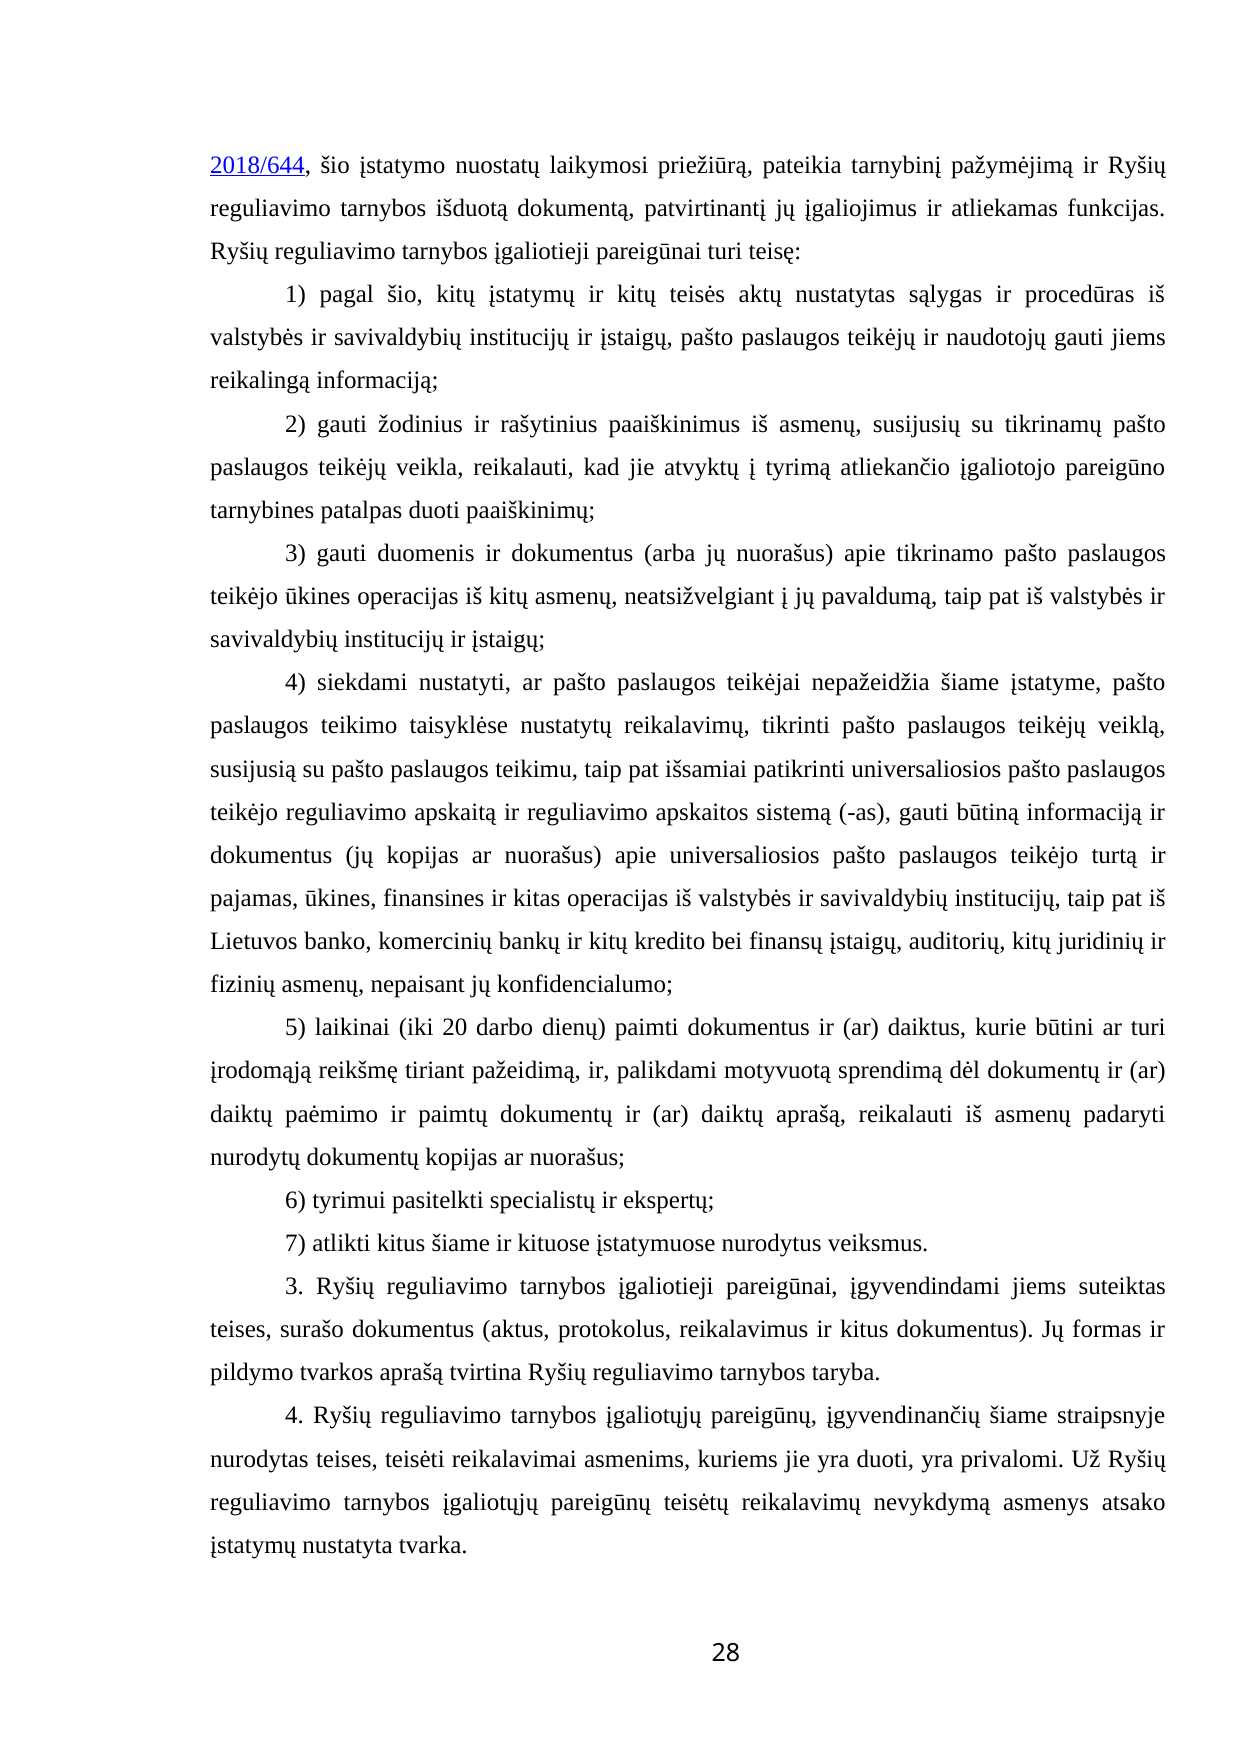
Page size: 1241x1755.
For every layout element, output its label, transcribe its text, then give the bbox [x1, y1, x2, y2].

text 4. Ryšių reguliavimo tarnybos įgaliotųjų pareigūnų, įgyvendinančių šiame straipsnyje nurodytas teises, teisėti reikalavimai asmenims, kuriems jie yra duoti, yra privalomi. Už Ryšių reguliavimo tarnybos įgaliotųjų pareigūnų teisėtų reikalavimų nevykdymą asmenys atsako įstatymų nustatyta tvarka. [210, 1401, 1167, 1559]
text 2018/644, šio įstatymo nuostatų laikymosi priežiūrą, pateikia tarnybinį pažymėjimą ir Ryšių reguliavimo tarnybos išduotą dokumentą, patvirtinantį jų įgaliojimus ir atliekamas funkcijas. Ryšių reguliavimo tarnybos įgaliotieji pareigūnai turi teisę: [210, 150, 1167, 265]
text 7) atlikti kitus šiame ir kituose įstatymuose nurodytus veiksmus. [210, 1228, 1167, 1257]
text 3) gauti duomenis ir dokumentus (arba jų nuorašus) apie tikrinamo pašto paslaugos teikėjo ūkines operacijas iš kitų asmenų, neatsižvelgiant į jų pavaldumą, taip pat iš valstybės ir savivaldybių institucijų ir įstaigų; [210, 538, 1167, 653]
text 1) pagal šio, kitų įstatymų ir kitų teisės aktų nustatytas sąlygas ir procedūras iš valstybės ir savivaldybių institucijų ir įstaigų, pašto paslaugos teikėjų ir naudotojų gauti jiems reikalingą informaciją; [210, 279, 1167, 394]
text 3. Ryšių reguliavimo tarnybos įgaliotieji pareigūnai, įgyvendindami jiems suteiktas teises, surašo dokumentus (aktus, protokolus, reikalavimus ir kitus dokumentus). Jų formas ir pildymo tvarkos aprašą tvirtina Ryšių reguliavimo tarnybos taryba. [210, 1271, 1167, 1386]
text 4) siekdami nustatyti, ar pašto paslaugos teikėjai nepažeidžia šiame įstatyme, pašto paslaugos teikimo taisyklėse nustatytų reikalavimų, tikrinti pašto paslaugos teikėjų veiklą, susijusią su pašto paslaugos teikimu, taip pat išsamiai patikrinti universaliosios pašto paslaugos teikėjo reguliavimo apskaitą ir reguliavimo apskaitos sistemą (-as), gauti būtiną informaciją ir dokumentus (jų kopijas ar nuorašus) apie universaliosios pašto paslaugos teikėjo turtą ir pajamas, ūkines, finansines ir kitas operacijas iš valstybės ir savivaldybių institucijų, taip pat iš Lietuvos banko, komercinių bankų ir kitų kredito bei finansų įstaigų, auditorių, kitų juridinių ir fizinių asmenų, nepaisant jų konfidencialumo; [210, 667, 1167, 998]
text 5) laikinai (iki 20 darbo dienų) paimti dokumentus ir (ar) daiktus, kurie būtini ar turi įrodomąją reikšmę tiriant pažeidimą, ir, palikdami motyvuotą sprendimą dėl dokumentų ir (ar) daiktų paėmimo ir paimtų dokumentų ir (ar) daiktų aprašą, reikalauti iš asmenų padaryti nurodytų dokumentų kopijas ar nuorašus; [210, 1012, 1167, 1171]
text 2) gauti žodinius ir rašytinius paaiškinimus iš asmenų, susijusių su tikrinamų pašto paslaugos teikėjų veikla, reikalauti, kad jie atvyktų į tyrimą atliekančio įgaliotojo pareigūno tarnybines patalpas duoti paaiškinimų; [210, 409, 1167, 524]
text 6) tyrimui pasitelkti specialistų ir ekspertų; [210, 1185, 1167, 1214]
